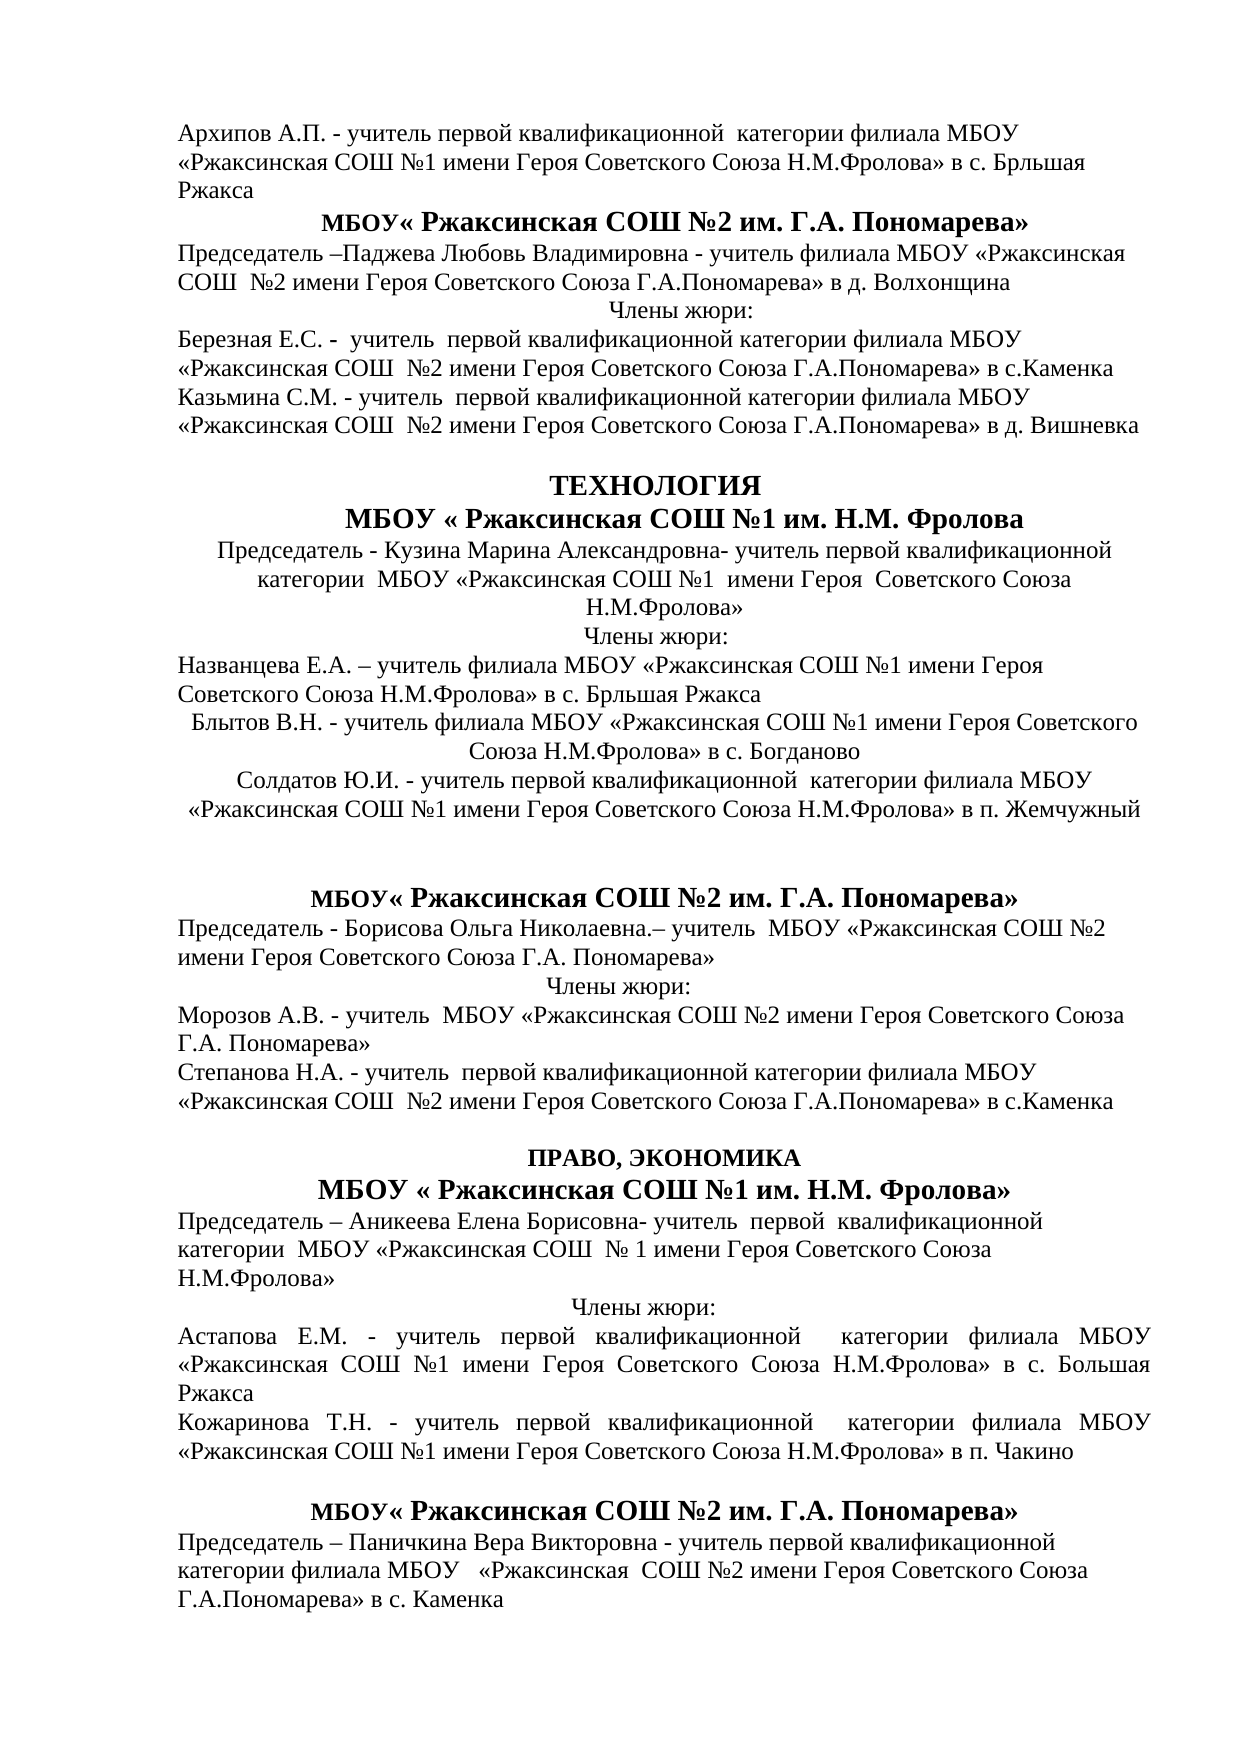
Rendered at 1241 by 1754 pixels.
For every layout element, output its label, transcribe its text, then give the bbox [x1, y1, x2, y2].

text Председатель – Паничкина Вера Викторовна - учитель первой квалификационной категории филиала МБОУ «Ржаксинская СОШ №2 имени Героя Советского Союза Г.А.Пономарева» в с. Каменка [177, 1527, 1152, 1613]
text ПРАВО, ЭКОНОМИКА [177, 1143, 1152, 1172]
text Казьмина С.М. - учитель первой квалификационной категории филиала МБОУ «Ржаксинская СОШ №2 имени Героя Советского Союза Г.А.Пономарева» в д. Вишневка [177, 382, 1152, 439]
text Морозов А.В. - учитель МБОУ «Ржаксинская СОШ №2 имени Героя Советского Союза Г.А. Пономарева» [177, 1000, 1152, 1057]
text ТЕХНОЛОГИЯ [177, 468, 1152, 501]
text Названцева Е.А. – учитель филиала МБОУ «Ржаксинская СОШ №1 имени Героя Советского Союза Н.М.Фролова» в с. Брльшая Ржакса [177, 650, 1152, 707]
text Члены жюри: [177, 295, 1152, 324]
text Степанова Н.А. - учитель первой квалификационной категории филиала МБОУ «Ржаксинская СОШ №2 имени Героя Советского Союза Г.А.Пономарева» в с.Каменка [177, 1057, 1152, 1115]
text Председатель –Паджева Любовь Владимировна - учитель филиала МБОУ «Ржаксинская СОШ №2 имени Героя Советского Союза Г.А.Пономарева» в д. Волхонщина [177, 238, 1152, 295]
text Председатель - Борисова Ольга Николаевна.– учитель МБОУ «Ржаксинская СОШ №2 имени Героя Советского Союза Г.А. Пономарева» [177, 913, 1152, 971]
text МБОУ« Ржаксинская СОШ №2 им. Г.А. Пономарева» [177, 204, 1152, 238]
text Председатель – Аникеева Елена Борисовна- учитель первой квалификационной категории МБОУ «Ржаксинская СОШ № 1 имени Героя Советского Союза Н.М.Фролова» [177, 1206, 1152, 1292]
text Кожаринова Т.Н. - учитель первой квалификационной категории филиала МБОУ «Ржаксинская СОШ №1 имени Героя Советского Союза Н.М.Фролова» в п. Чакино [177, 1407, 1152, 1464]
text МБОУ« Ржаксинская СОШ №2 им. Г.А. Пономарева» [177, 880, 1152, 913]
text Председатель - Кузина Марина Александровна- учитель первой квалификационной категории МБОУ «Ржаксинская СОШ №1 имени Героя Советского Союза Н.М.Фролова» [177, 535, 1152, 621]
text Солдатов Ю.И. - учитель первой квалификационной категории филиала МБОУ «Ржаксинская СОШ №1 имени Героя Советского Союза Н.М.Фролова» в п. Жемчужный [177, 765, 1152, 822]
text Астапова Е.М. - учитель первой квалификационной категории филиала МБОУ «Ржаксинская СОШ №1 имени Героя Советского Союза Н.М.Фролова» в с. Большая Ржакса [177, 1321, 1152, 1407]
text Члены жюри: [177, 621, 1152, 650]
text МБОУ« Ржаксинская СОШ №2 им. Г.А. Пономарева» [177, 1493, 1152, 1527]
text МБОУ « Ржаксинская СОШ №1 им. Н.М. Фролова [177, 501, 1152, 535]
text Блытов В.Н. - учитель филиала МБОУ «Ржаксинская СОШ №1 имени Героя Советского Союза Н.М.Фролова» в с. Богданово [177, 707, 1152, 765]
text Члены жюри: [177, 971, 1152, 1000]
text МБОУ « Ржаксинская СОШ №1 им. Н.М. Фролова» [177, 1172, 1152, 1206]
text Березная Е.С. - учитель первой квалификационной категории филиала МБОУ «Ржаксинская СОШ №2 имени Героя Советского Союза Г.А.Пономарева» в с.Каменка [177, 324, 1152, 382]
text Архипов А.П. - учитель первой квалификационной категории филиала МБОУ «Ржаксинская СОШ №1 имени Героя Советского Союза Н.М.Фролова» в с. Брльшая Ржакса [177, 118, 1152, 204]
text Члены жюри: [177, 1292, 1152, 1321]
